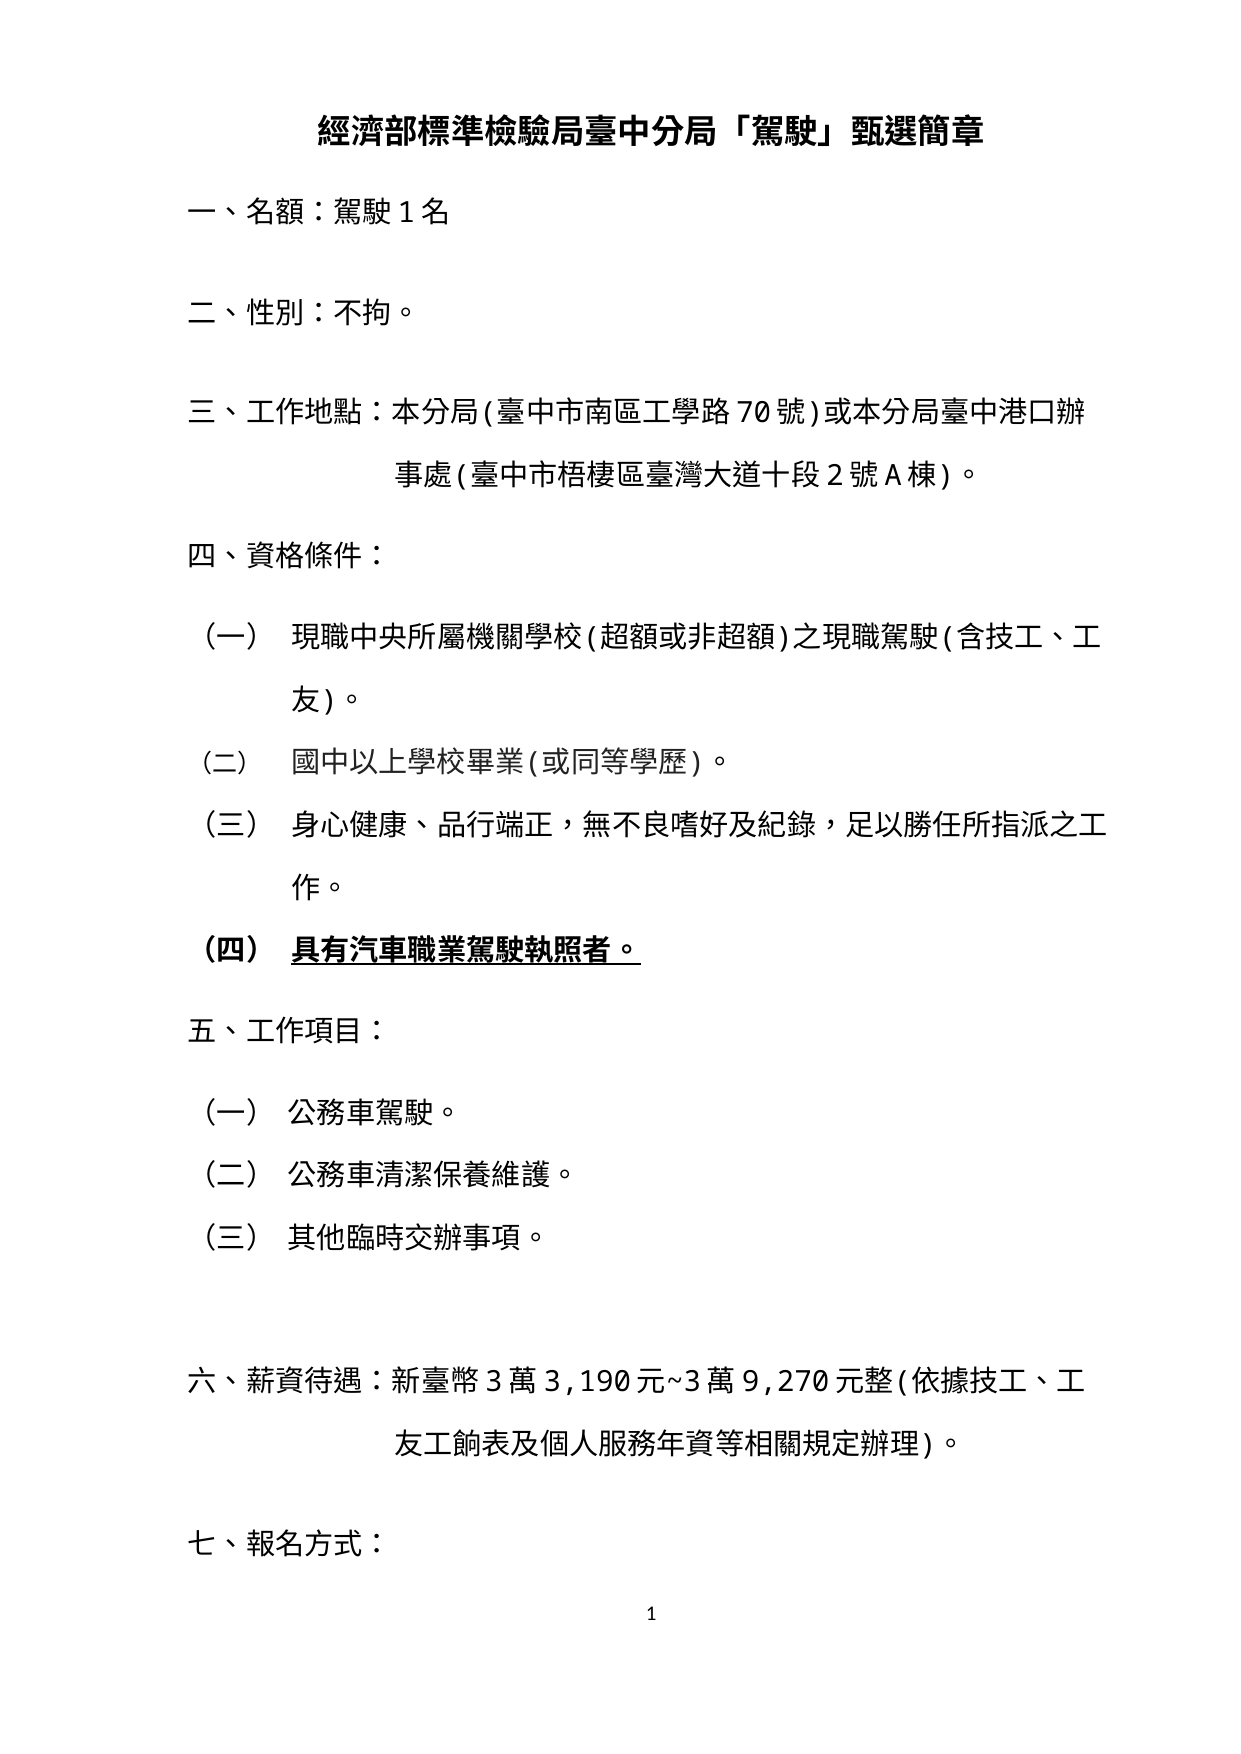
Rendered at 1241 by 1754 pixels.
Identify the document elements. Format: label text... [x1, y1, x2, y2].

text 經濟部標準檢驗局臺中分局「駕駛」甄選簡章 [187, 87, 1114, 150]
list 身心健康、品行端正，無不良嗜好及紀錄，足以勝任所指派之工作。 [187, 781, 1114, 906]
list 公務車駕駛。 [187, 1069, 1114, 1131]
list 具有汽車職業駕駛執照者。 [187, 906, 1114, 969]
text 七、報名方式： [187, 1500, 1114, 1562]
list 現職中央所屬機關學校(超額或非超額)之現職駕駛(含技工、工友)。 [187, 594, 1114, 719]
text 三、工作地點：本分局(臺中市南區工學路70號)或本分局臺中港口辦事處(臺中市梧棲區臺灣大道十段2號A棟)。 [187, 369, 1114, 494]
text 五、工作項目： [187, 987, 1114, 1050]
text 一、名額：駕駛1名 [187, 169, 1114, 231]
list 公務車清潔保養維護。 [187, 1131, 1114, 1194]
text 二、性別：不拘。 [187, 269, 1114, 331]
text 六、薪資待遇：新臺幣3萬3,190元~3萬9,270元整(依據技工、工友工餉表及個人服務年資等相關規定辦理)。 [187, 1337, 1114, 1462]
list 國中以上學校畢業(或同等學歷)。 [187, 719, 1114, 781]
text 四、資格條件： [187, 512, 1114, 575]
list 其他臨時交辦事項。 [187, 1194, 1114, 1256]
